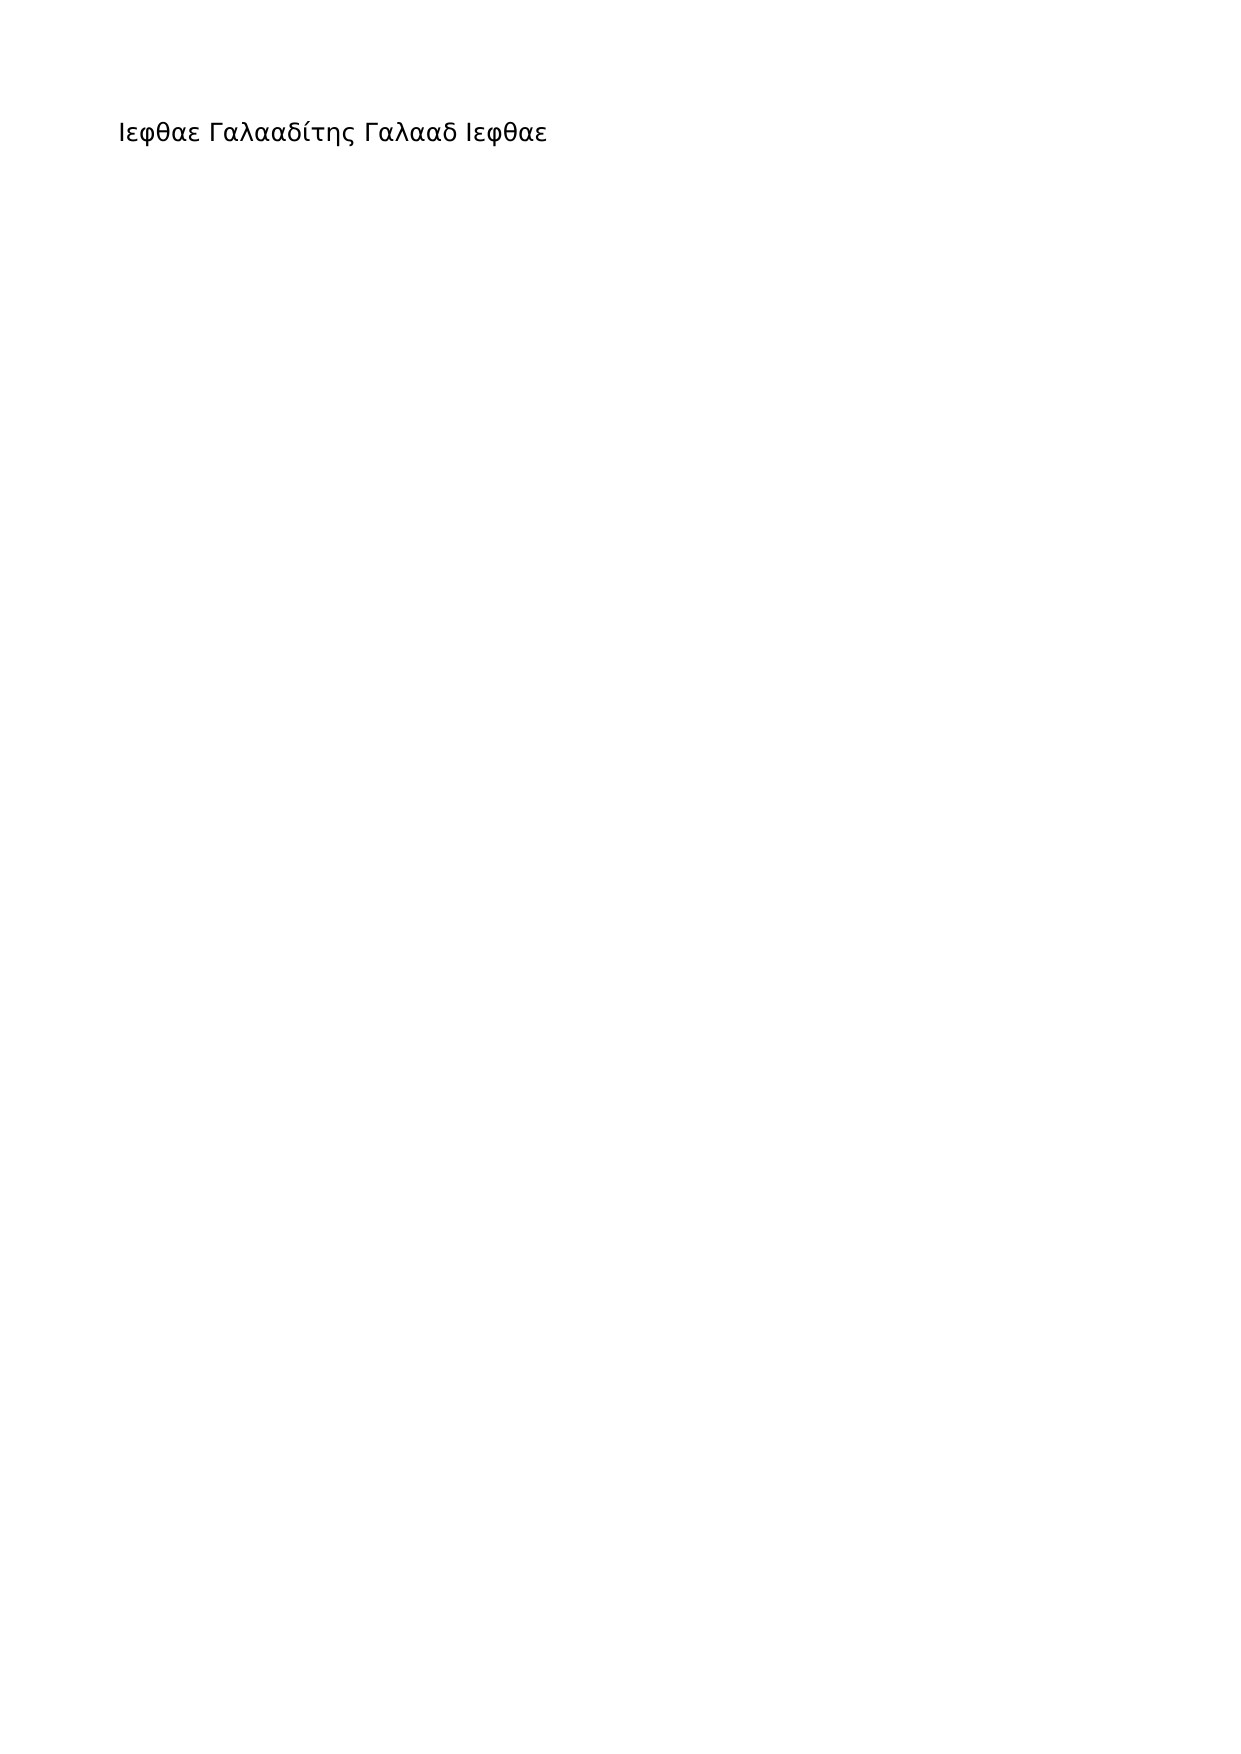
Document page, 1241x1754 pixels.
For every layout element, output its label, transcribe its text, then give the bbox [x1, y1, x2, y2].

text Ιεφθαε Γαλααδίτης Γαλααδ Ιεφθαε [118, 118, 1122, 147]
